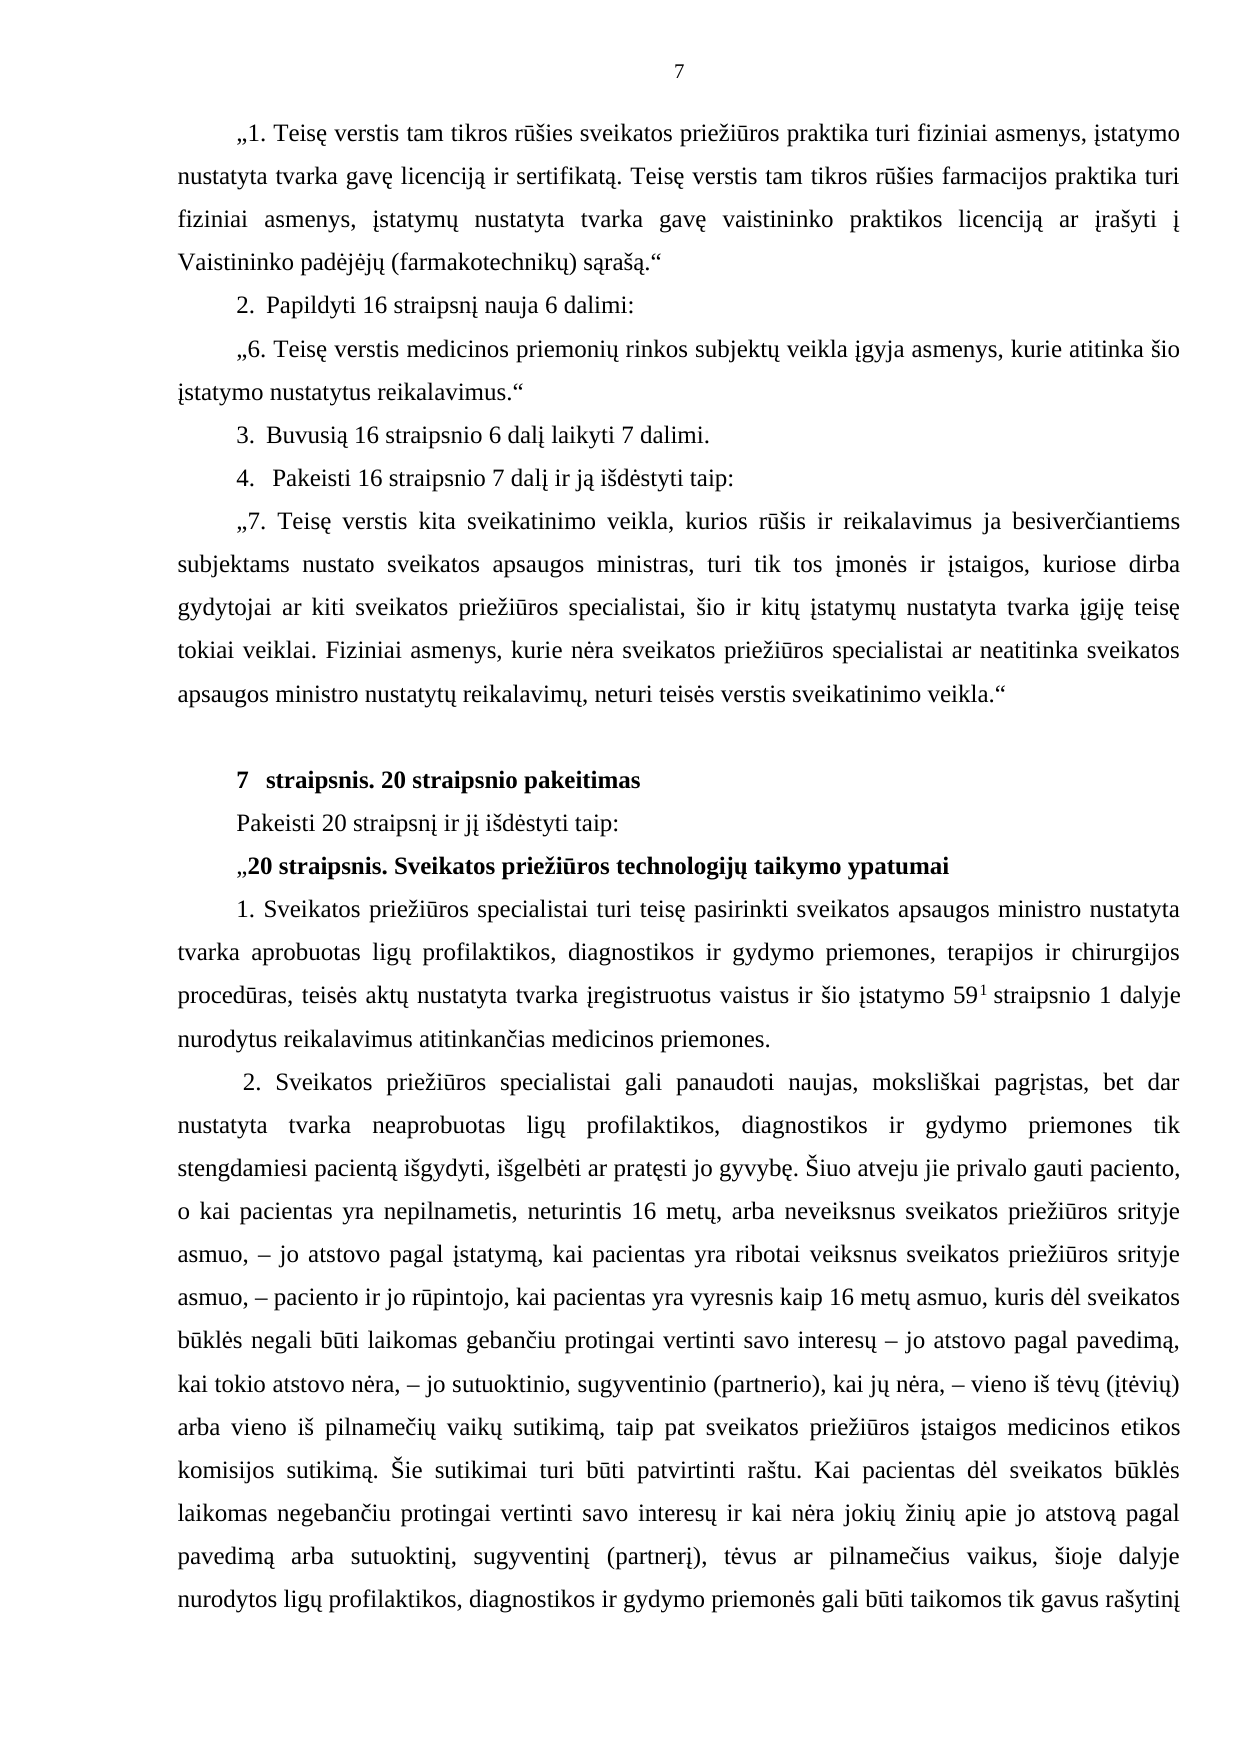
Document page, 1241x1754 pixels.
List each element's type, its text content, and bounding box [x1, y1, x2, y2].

text 4. Pakeisti 16 straipsnio 7 dalį ir ją išdėstyti taip: [177, 463, 1181, 492]
text „1. Teisę verstis tam tikros rūšies sveikatos priežiūros praktika turi fiziniai asmenys, įstatymo nustatyta tvarka gavę licenciją ir sertifikatą. Teisę verstis tam tikros rūšies farmacijos praktika turi fiziniai asmenys, įstatymų nustatyta tvarka gavę vaistininko praktikos licenciją ar įrašyti į Vaistininko padėjėjų (farmakotechnikų) sąrašą.“ [177, 118, 1181, 276]
text „7. Teisę verstis kita sveikatinimo veikla, kurios rūšis ir reikalavimus ja besiverčiantiems subjektams nustato sveikatos apsaugos ministras, turi tik tos įmonės ir įstaigos, kuriose dirba gydytojai ar kiti sveikatos priežiūros specialistai, šio ir kitų įstatymų nustatyta tvarka įgiję teisę tokiai veiklai. Fiziniai asmenys, kurie nėra sveikatos priežiūros specialistai ar neatitinka sveikatos apsaugos ministro nustatytų reikalavimų, neturi teisės verstis sveikatinimo veikla.“ [177, 506, 1181, 707]
text „20 straipsnis. Sveikatos priežiūros technologijų taikymo ypatumai [177, 851, 1181, 880]
text 7 straipsnis. 20 straipsnio pakeitimas [177, 765, 1181, 794]
text „6. Teisę verstis medicinos priemonių rinkos subjektų veikla įgyja asmenys, kurie atitinka šio įstatymo nustatytus reikalavimus.“ [177, 334, 1181, 406]
text 2. Sveikatos priežiūros specialistai gali panaudoti naujas, moksliškai pagrįstas, bet dar nustatyta tvarka neaprobuotas ligų profilaktikos, diagnostikos ir gydymo priemones tik stengdamiesi pacientą išgydyti, išgelbėti ar pratęsti jo gyvybę. Šiuo atveju jie privalo gauti paciento, o kai pacientas yra nepilnametis, neturintis 16 metų, arba neveiksnus sveikatos priežiūros srityje asmuo, – jo atstovo pagal įstatymą, kai pacientas yra ribotai veiksnus sveikatos priežiūros srityje asmuo, – paciento ir jo rūpintojo, kai pacientas yra vyresnis kaip 16 metų asmuo, kuris dėl sveikatos būklės negali būti laikomas gebančiu protingai vertinti savo interesų – jo atstovo pagal pavedimą, kai tokio atstovo nėra, – jo sutuoktinio, sugyventinio (partnerio), kai jų nėra, – vieno iš tėvų (įtėvių) arba vieno iš pilnamečių vaikų sutikimą, taip pat sveikatos priežiūros įstaigos medicinos etikos komisijos sutikimą. Šie sutikimai turi būti patvirtinti raštu. Kai pacientas dėl sveikatos būklės laikomas negebančiu protingai vertinti savo interesų ir kai nėra jokių žinių apie jo atstovą pagal pavedimą arba sutuoktinį, sugyventinį (partnerį), tėvus ar pilnamečius vaikus, šioje dalyje nurodytos ligų profilaktikos, diagnostikos ir gydymo priemonės gali būti taikomos tik gavus rašytinį [177, 1067, 1181, 1613]
text Pakeisti 20 straipsnį ir jį išdėstyti taip: [177, 808, 1181, 837]
text 1. Sveikatos priežiūros specialistai turi teisę pasirinkti sveikatos apsaugos ministro nustatyta tvarka aprobuotas ligų profilaktikos, diagnostikos ir gydymo priemones, terapijos ir chirurgijos procedūras, teisės aktų nustatyta tvarka įregistruotus vaistus ir šio įstatymo 591 straipsnio 1 dalyje nurodytus reikalavimus atitinkančias medicinos priemones. [177, 894, 1181, 1052]
text 3. Buvusią 16 straipsnio 6 dalį laikyti 7 dalimi. [177, 420, 1181, 449]
text 2. Papildyti 16 straipsnį nauja 6 dalimi: [177, 291, 1181, 319]
